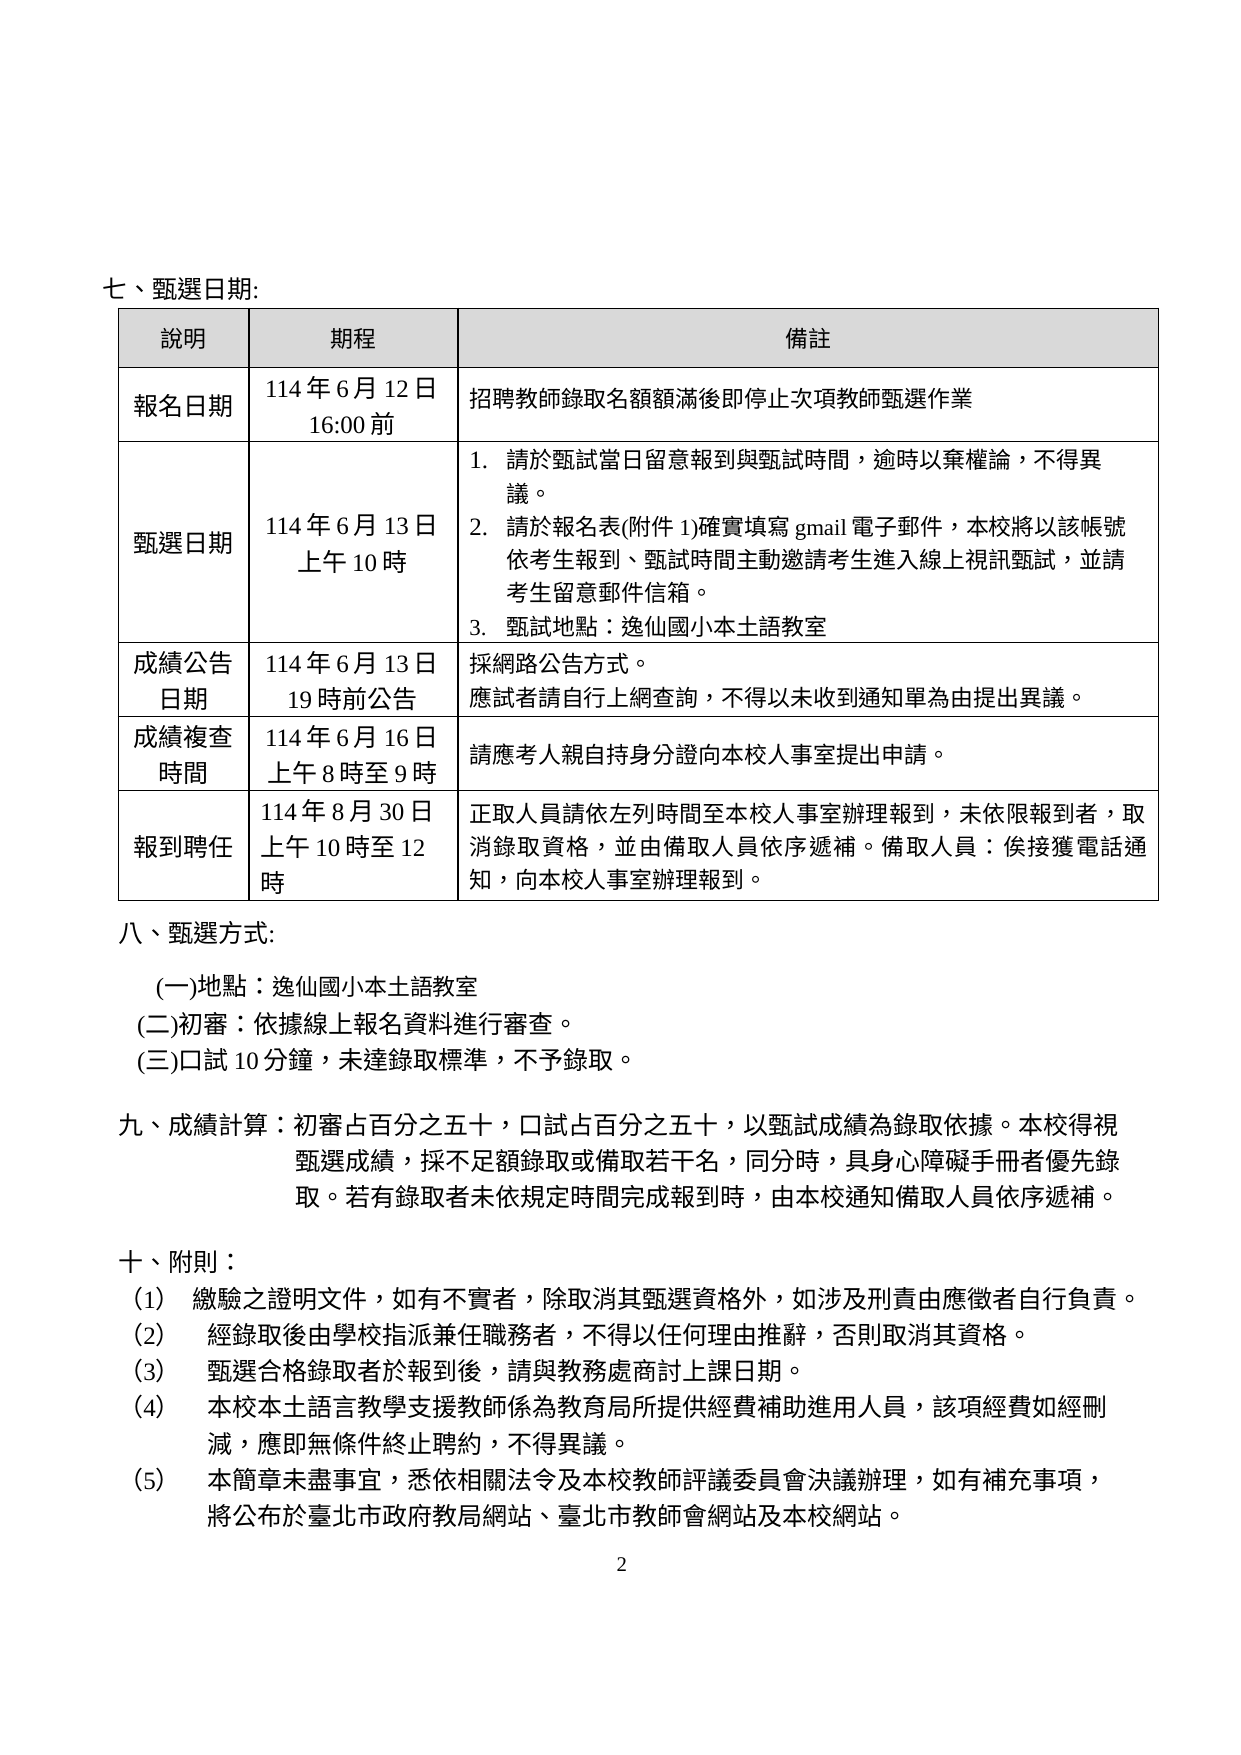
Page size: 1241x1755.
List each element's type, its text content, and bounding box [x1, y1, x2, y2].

table_cell 114年6月13日 19時前公告 [250, 643, 457, 716]
list 甄選合格錄取者於報到後，請與教務處商討上課日期。 [118, 1352, 1125, 1388]
table_header 說明 [119, 309, 248, 367]
text (一)地點：逸仙國小本土語教室 [156, 962, 1125, 1004]
table_cell 報到聘任 [119, 791, 248, 900]
text (三)口試10分鐘，未達錄取標準，不予錄取。 [118, 1040, 1125, 1077]
text (二)初審：依據線上報名資料進行審查。 [118, 1004, 1125, 1040]
table_cell 114年6月16日 上午8時至9時 [250, 717, 457, 790]
text 九、成績計算：初審占百分之五十，口試占百分之五十，以甄試成績為錄取依據。本校得視甄選成績，採不足額錄取或備取若干名，同分時，具身心障礙手冊者優先錄取。若有錄取者未依規定時間完成報到時，由本校通知備取人員依序遞補。 [118, 1105, 1125, 1214]
list 繳驗之證明文件，如有不實者，除取消其甄選資格外，如涉及刑責由應徵者自行負責。 [118, 1279, 1125, 1315]
table_cell 報名日期 [119, 368, 248, 441]
text 十、附則： [118, 1243, 1125, 1279]
table_cell 114年6月13日 上午10時 [250, 442, 457, 642]
table_header 備註 [459, 309, 1158, 367]
list 經錄取後由學校指派兼任職務者，不得以任何理由推辭，否則取消其資格。 [118, 1315, 1125, 1352]
table_cell 114年8月30日上午10時至12時 [250, 791, 457, 900]
text 八、甄選方式: [118, 914, 1125, 950]
table_cell 招聘教師錄取名額額滿後即停止次項教師甄選作業 [459, 368, 1158, 441]
table_cell 甄選日期 [119, 442, 248, 642]
table_cell 採網路公告方式。 應試者請自行上網查詢，不得以未收到通知單為由提出異議。 [459, 643, 1158, 716]
table_cell 成績複查時間 [119, 717, 248, 790]
table_cell 114年6月12日16:00前 [250, 368, 457, 441]
table_header 期程 [250, 309, 457, 367]
table_cell 請應考人親自持身分證向本校人事室提出申請。 [459, 717, 1158, 790]
table_cell 正取人員請依左列時間至本校人事室辦理報到，未依限報到者，取消錄取資格，並由備取人員依序遞補。備取人員：俟接獲電話通知，向本校人事室辦理報到。 [459, 791, 1158, 900]
table_cell 成績公告日期 [119, 643, 248, 716]
list 本校本土語言教學支援教師係為教育局所提供經費補助進用人員，該項經費如經刪減，應即無條件終止聘約，不得異議。 [118, 1388, 1125, 1460]
table_cell 請於甄試當日留意報到與甄試時間，逾時以棄權論，不得異議。 請於報名表(附件1)確實填寫gmail電子郵件，本校將以該帳號依考生報到、甄試時間主動邀請考生進入線上視訊甄試，並請考生留意郵件信箱。 甄試地點：逸仙國小本土語教室 [459, 442, 1158, 642]
text 七、甄選日期: [102, 264, 1125, 307]
list 本簡章未盡事宜，悉依相關法令及本校教師評議委員會決議辦理，如有補充事項，將公布於臺北市政府教局網站、臺北市教師會網站及本校網站。 [118, 1460, 1125, 1533]
